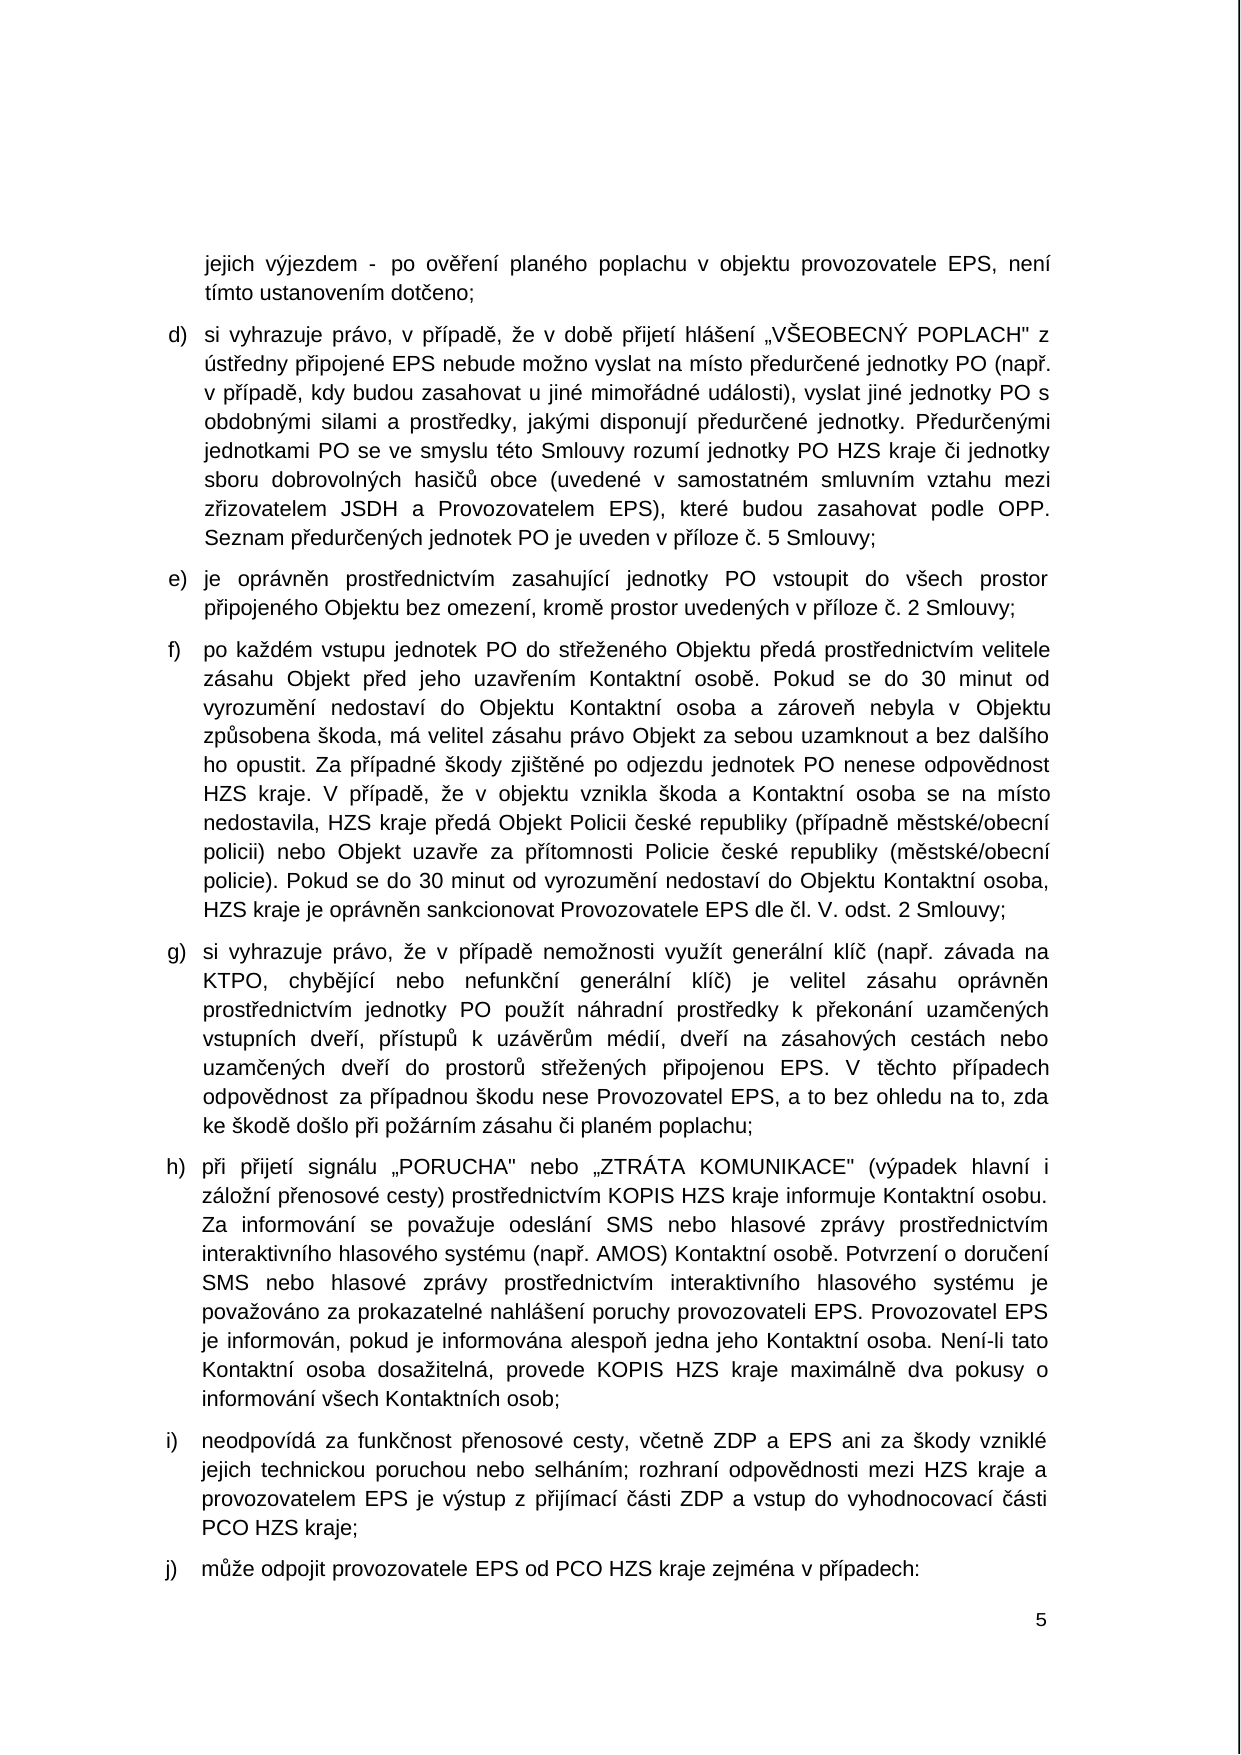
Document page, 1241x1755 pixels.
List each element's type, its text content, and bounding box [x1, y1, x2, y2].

text jejich výjezdem - po ověření planého poplachu v objektu provozovatele EPS, není tímto ustanovením dotčeno; [205, 251, 1052, 305]
list může odpojit provozovatele EPS od PCO HZS kraje zejména v případech: [165, 1556, 1108, 1581]
list neodpovídá za funkčnost přenosové cesty, včetně ZDP a EPS ani za škody vzniklé jejich technickou poruchou nebo selháním; rozhraní odpovědnosti mezi HZS kraje a provozovatelem EPS je výstup z přijímací části ZDP a vstup do vyhodnocovací části PCO HZS kraje; [166, 1428, 1048, 1540]
list si vyhrazuje právo, v případě, že v době přijetí hlášení „VŠEOBECNÝ POPLACH" z ústředny připojené EPS nebude možno vyslat na místo předurčené jednotky PO (např. v případě, kdy budou zasahovat u jiné mimořádné události), vyslat jiné jednotky PO s obdobnými silami a prostředky, jakými disponují předurčené jednotky. Předurčenými jednotkami PO se ve smyslu této Smlouvy rozumí jednotky PO HZS kraje či jednotky sboru dobrovolných hasičů obce (uvedené v samostatném smluvním vztahu mezi zřizovatelem JSDH a Provozovatelem EPS), které budou zasahovat podle OPP. Seznam předurčených jednotek PO je uveden v příloze č. 5 Smlouvy; [168, 322, 1051, 549]
list při přijetí signálu „PORUCHA" nebo „ZTRÁTA KOMUNIKACE" (výpadek hlavní i záložní přenosové cesty) prostřednictvím KOPIS HZS kraje informuje Kontaktní osobu. Za informování se považuje odeslání SMS nebo hlasové zprávy prostřednictvím interaktivního hlasového systému (např. AMOS) Kontaktní osobě. Potvrzení o doručení SMS nebo hlasové zprávy prostřednictvím interaktivního hlasového systému je považováno za prokazatelné nahlášení poruchy provozovateli EPS. Provozovatel EPS je informován, pokud je informována alespoň jedna jeho Kontaktní osoba. Není-li tato Kontaktní osoba dosažitelná, provede KOPIS HZS kraje maximálně dva pokusy o informování všech Kontaktních osob; [166, 1154, 1049, 1411]
list si vyhrazuje právo, že v případě nemožnosti využít generální klíč (např. závada na KTPO, chybějící nebo nefunkční generální klíč) je velitel zásahu oprávněn prostřednictvím jednotky PO použít náhradní prostředky k překonání uzamčených vstupních dveří, přístupů k uzávěrům médií, dveří na zásahových cestách nebo uzamčených dveří do prostorů střežených připojenou EPS. V těchto případech odpovědnost za případnou škodu nese Provozovatel EPS, a to bez ohledu na to, zda ke škodě došlo při požárním zásahu či planém poplachu; [167, 939, 1050, 1138]
list po každém vstupu jednotek PO do střeženého Objektu předá prostřednictvím velitele zásahu Objekt před jeho uzavřením Kontaktní osobě. Pokud se do 30 minut od vyrozumění nedostaví do Objektu Kontaktní osoba a zároveň nebyla v Objektu způsobena škoda, má velitel zásahu právo Objekt za sebou uzamknout a bez dalšího ho opustit. Za případné škody zjištěné po odjezdu jednotek PO nenese odpovědnost HZS kraje. V případě, že v objektu vznikla škoda a Kontaktní osoba se na místo nedostavila, HZS kraje předá Objekt Policii české republiky (případně městské/obecní policii) nebo Objekt uzavře za přítomnosti Policie české republiky (městské/obecní policie). Pokud se do 30 minut od vyrozumění nedostaví do Objektu Kontaktní osoba, HZS kraje je oprávněn sankcionovat Provozovatele EPS dle čl. V. odst. 2 Smlouvy; [168, 637, 1051, 922]
list je oprávněn prostřednictvím zasahující jednotky PO vstoupit do všech prostor připojeného Objektu bez omezení, kromě prostor uvedených v příloze č. 2 Smlouvy; [168, 566, 1049, 621]
